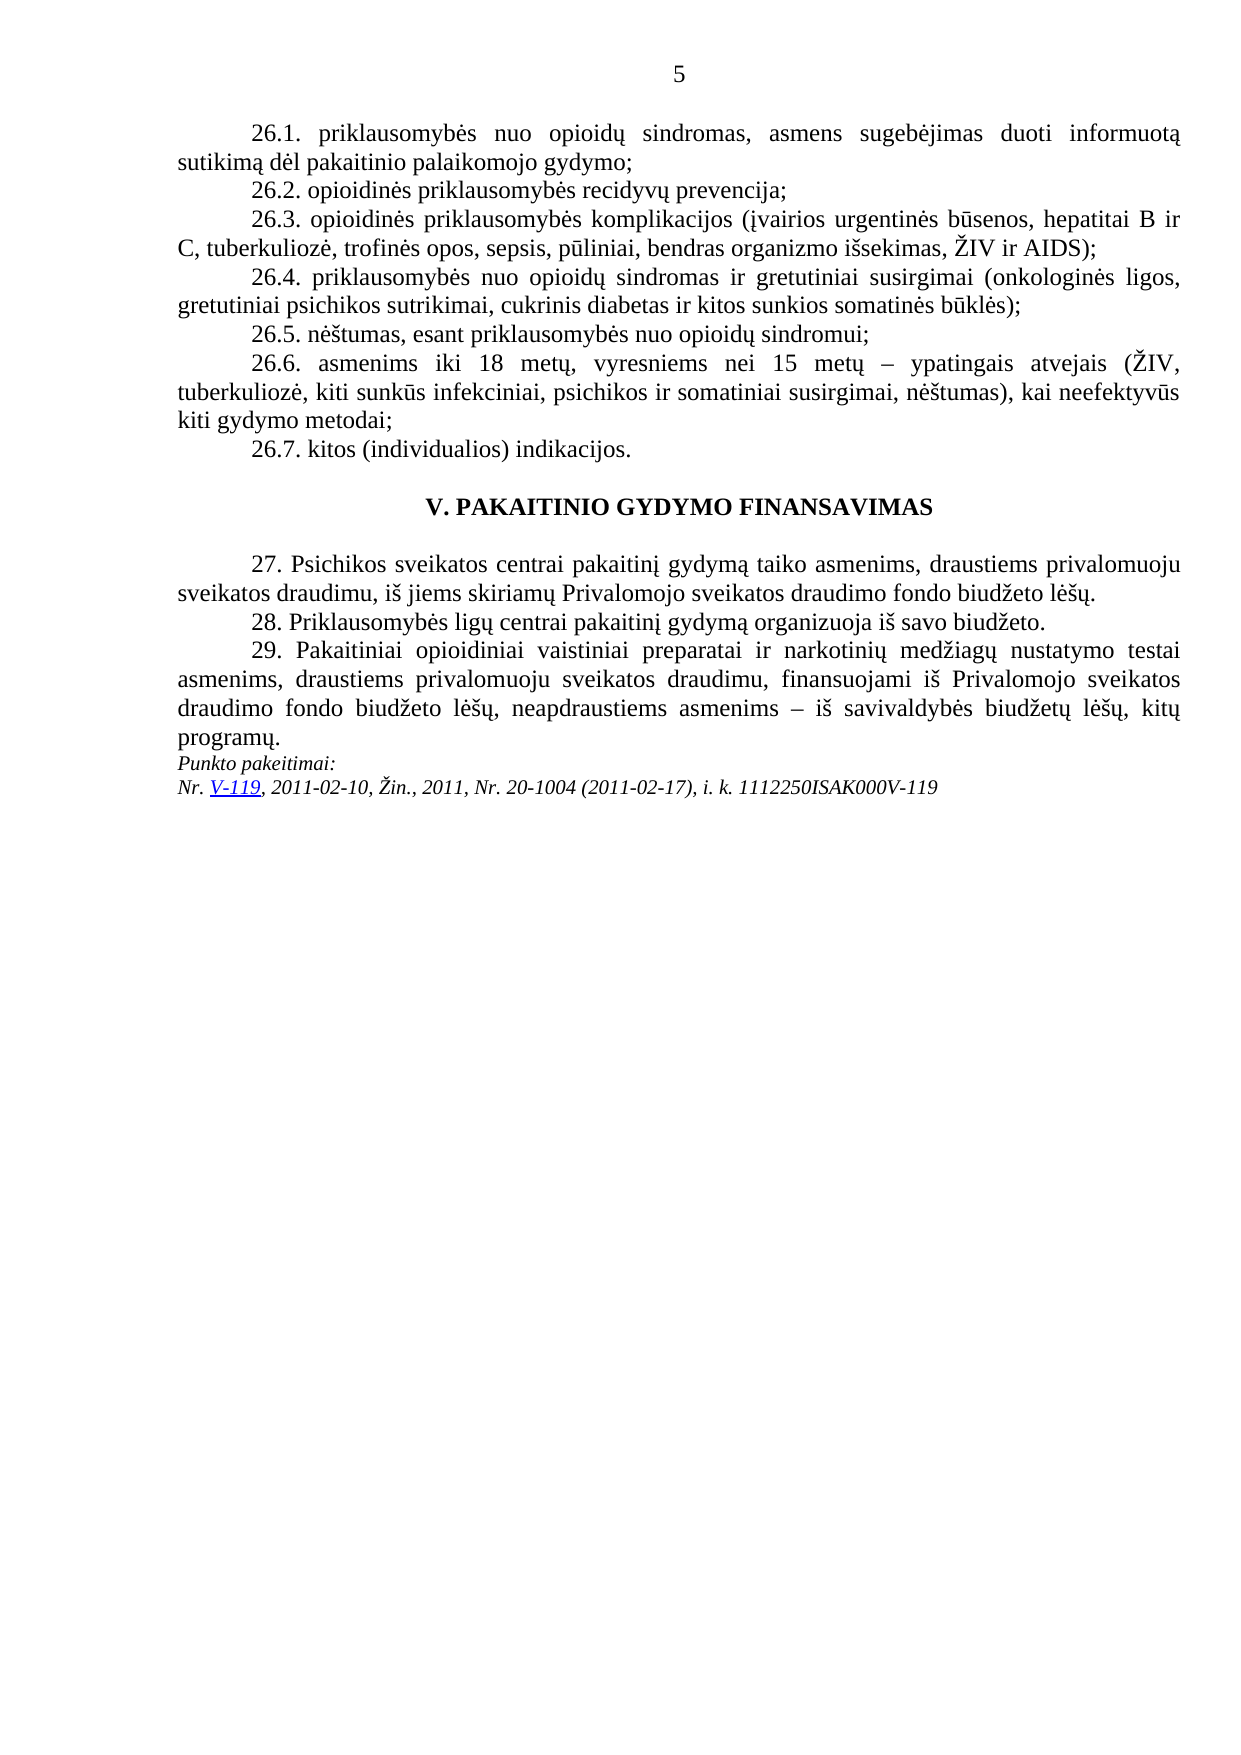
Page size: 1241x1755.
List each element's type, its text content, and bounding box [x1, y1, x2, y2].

text Nr. V-119, 2011-02-10, Žin., 2011, Nr. 20-1004 (2011-02-17), i. k. 1112250ISAK000V-119 [177, 775, 1181, 799]
text V. Pakaitinio Gydymo finansaviMAS [177, 492, 1181, 521]
text 27. Psichikos sveikatos centrai pakaitinį gydymą taiko asmenims, draustiems privalomuoju sveikatos draudimu, iš jiems skiriamų Privalomojo sveikatos draudimo fondo biudžeto lėšų. [177, 549, 1181, 607]
text 26.3. opioidinės priklausomybės komplikacijos (įvairios urgentinės būsenos, hepatitai B ir C, tuberkuliozė, trofinės opos, sepsis, pūliniai, bendras organizmo išsekimas, ŽIV ir AIDS); [177, 204, 1181, 262]
text 26.7. kitos (individualios) indikacijos. [177, 434, 1181, 463]
text 26.5. nėštumas, esant priklausomybės nuo opioidų sindromui; [177, 319, 1181, 348]
text 28. Priklausomybės ligų centrai pakaitinį gydymą organizuoja iš savo biudžeto. [177, 607, 1181, 636]
text 26.2. opioidinės priklausomybės recidyvų prevencija; [177, 176, 1181, 204]
text 26.1. priklausomybės nuo opioidų sindromas, asmens sugebėjimas duoti informuotą sutikimą dėl pakaitinio palaikomojo gydymo; [177, 118, 1181, 176]
text 29. Pakaitiniai opioidiniai vaistiniai preparatai ir narkotinių medžiagų nustatymo testai asmenims, draustiems privalomuoju sveikatos draudimu, finansuojami iš Privalomojo sveikatos draudimo fondo biudžeto lėšų, neapdraustiems asmenims – iš savivaldybės biudžetų lėšų, kitų programų. [177, 636, 1181, 751]
text 26.6. asmenims iki 18 metų, vyresniems nei 15 metų – ypatingais atvejais (ŽIV, tuberkuliozė, kiti sunkūs infekciniai, psichikos ir somatiniai susirgimai, nėštumas), kai neefektyvūs kiti gydymo metodai; [177, 348, 1181, 434]
text Punkto pakeitimai: [177, 751, 1181, 775]
text 26.4. priklausomybės nuo opioidų sindromas ir gretutiniai susirgimai (onkologinės ligos, gretutiniai psichikos sutrikimai, cukrinis diabetas ir kitos sunkios somatinės būklės); [177, 262, 1181, 319]
